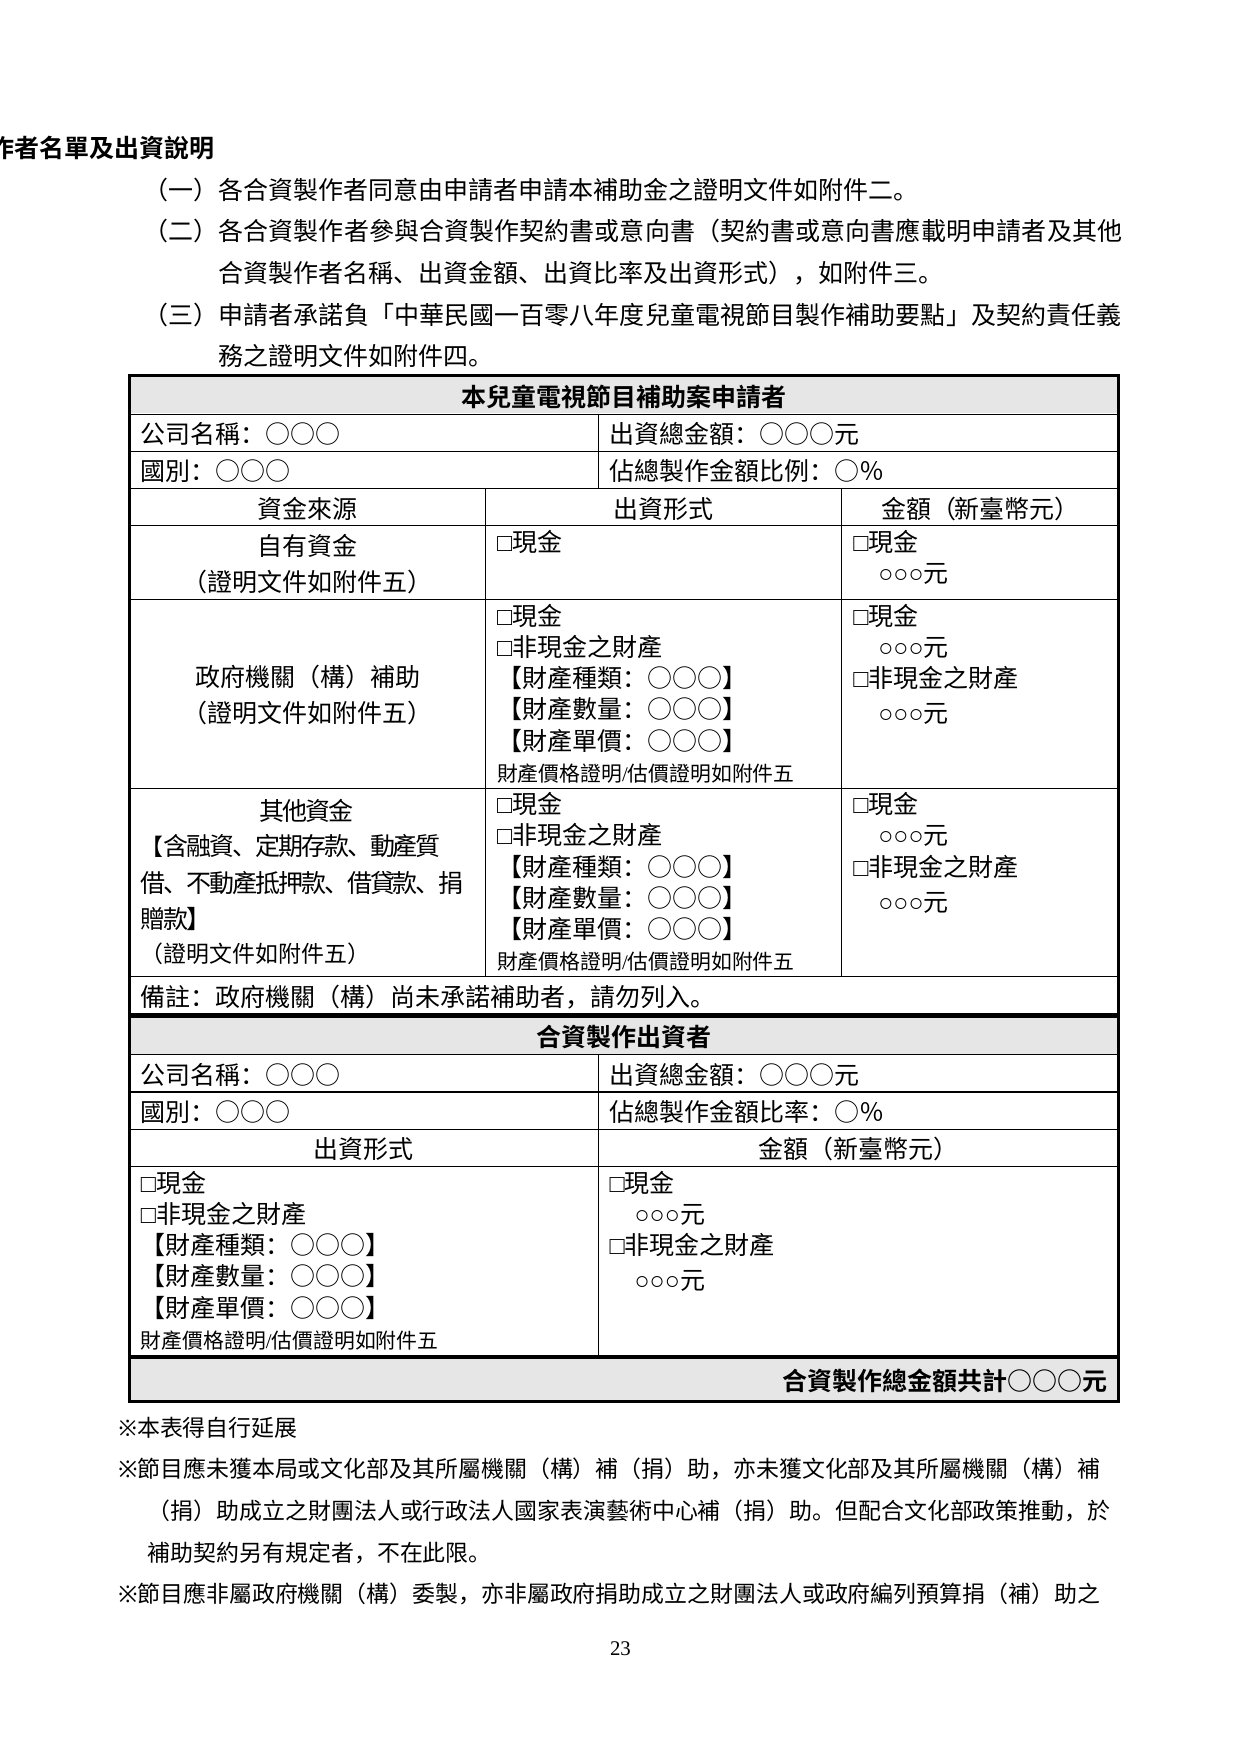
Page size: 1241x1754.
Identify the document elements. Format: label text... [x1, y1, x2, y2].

text （三）申請者承諾負「中華民國一百零八年度兒童電視節目製作補助要點」及契約責任義務之證明文件如附件四。 [143, 291, 1122, 374]
table_cell 自有資金 （證明文件如附件五） [131, 526, 485, 599]
table_cell 資金來源 [131, 489, 485, 525]
table_cell 其他資金 【含融資、定期存款、動產質借、不動產抵押款、借貸款、捐贈款】 （證明文件如附件五） [131, 789, 485, 976]
table_cell 國別：○○○ [131, 452, 598, 488]
table_cell □現金 □非現金之財產 【財產種類：○○○】 【財產數量：○○○】 【財產單價：○○○】 財產價格證明/估價證明如附件五 [131, 1167, 598, 1354]
table_cell 公司名稱：○○○ [131, 415, 598, 451]
table_header 本兒童電視節目補助案申請者 [131, 377, 1117, 413]
table_cell □現金 □非現金之財產 【財產種類：○○○】 【財產數量：○○○】 【財產單價：○○○】 財產價格證明/估價證明如附件五 [486, 600, 841, 787]
table_cell □現金 ○○○元 □非現金之財產 ○○○元 [842, 600, 1117, 787]
table_cell □現金 □非現金之財產 【財產種類：○○○】 【財產數量：○○○】 【財產單價：○○○】 財產價格證明/估價證明如附件五 [486, 789, 841, 976]
table_cell 金額（新臺幣元） [599, 1130, 1117, 1166]
text ※本表得自行延展 [118, 1403, 1122, 1444]
table_cell □現金 ○○○元 □非現金之財產 ○○○元 [599, 1167, 1117, 1354]
table_cell □現金 [486, 526, 841, 599]
table_cell 佔總製作金額比例：○％ [599, 452, 1117, 488]
table_cell 金額（新臺幣元） [842, 489, 1117, 525]
table_cell 出資總金額：○○○元 [599, 415, 1117, 451]
table_cell 佔總製作金額比率：○％ [599, 1093, 1117, 1129]
text ※節目應未獲本局或文化部及其所屬機關（構）補（捐）助，亦未獲文化部及其所屬機關（構）補（捐）助成立之財團法人或行政法人國家表演藝術中心補（捐）助。但配合文化部政策推動，於補助契約另有規定者，不在此限。 [118, 1444, 1122, 1569]
table_cell 備註：政府機關（構）尚未承諾補助者，請勿列入。 [131, 977, 1117, 1013]
text ※節目應非屬政府機關（構）委製，亦非屬政府捐助成立之財團法人或政府編列預算捐（補）助之 [118, 1569, 1122, 1611]
table_cell 國別：○○○ [131, 1093, 598, 1129]
table_cell 出資總金額：○○○元 [599, 1055, 1117, 1091]
text （二）各合資製作者參與合資製作契約書或意向書（契約書或意向書應載明申請者及其他合資製作者名稱、出資金額、出資比率及出資形式），如附件三。 [143, 207, 1122, 291]
text 四、合資製作者名單及出資說明 [0, 124, 1122, 166]
table_cell 政府機關（構）補助 （證明文件如附件五） [131, 600, 485, 787]
table_cell 合資製作總金額共計○○○元 [131, 1359, 1117, 1400]
table_cell □現金 ○○○元 □非現金之財產 ○○○元 [842, 789, 1117, 976]
text （一）各合資製作者同意由申請者申請本補助金之證明文件如附件二。 [143, 166, 1122, 207]
table_cell 合資製作出資者 [131, 1018, 1117, 1054]
table_cell □現金 ○○○元 [842, 526, 1117, 599]
table_cell 出資形式 [131, 1130, 598, 1166]
table_cell 出資形式 [486, 489, 841, 525]
table_cell 公司名稱：○○○ [131, 1055, 598, 1091]
